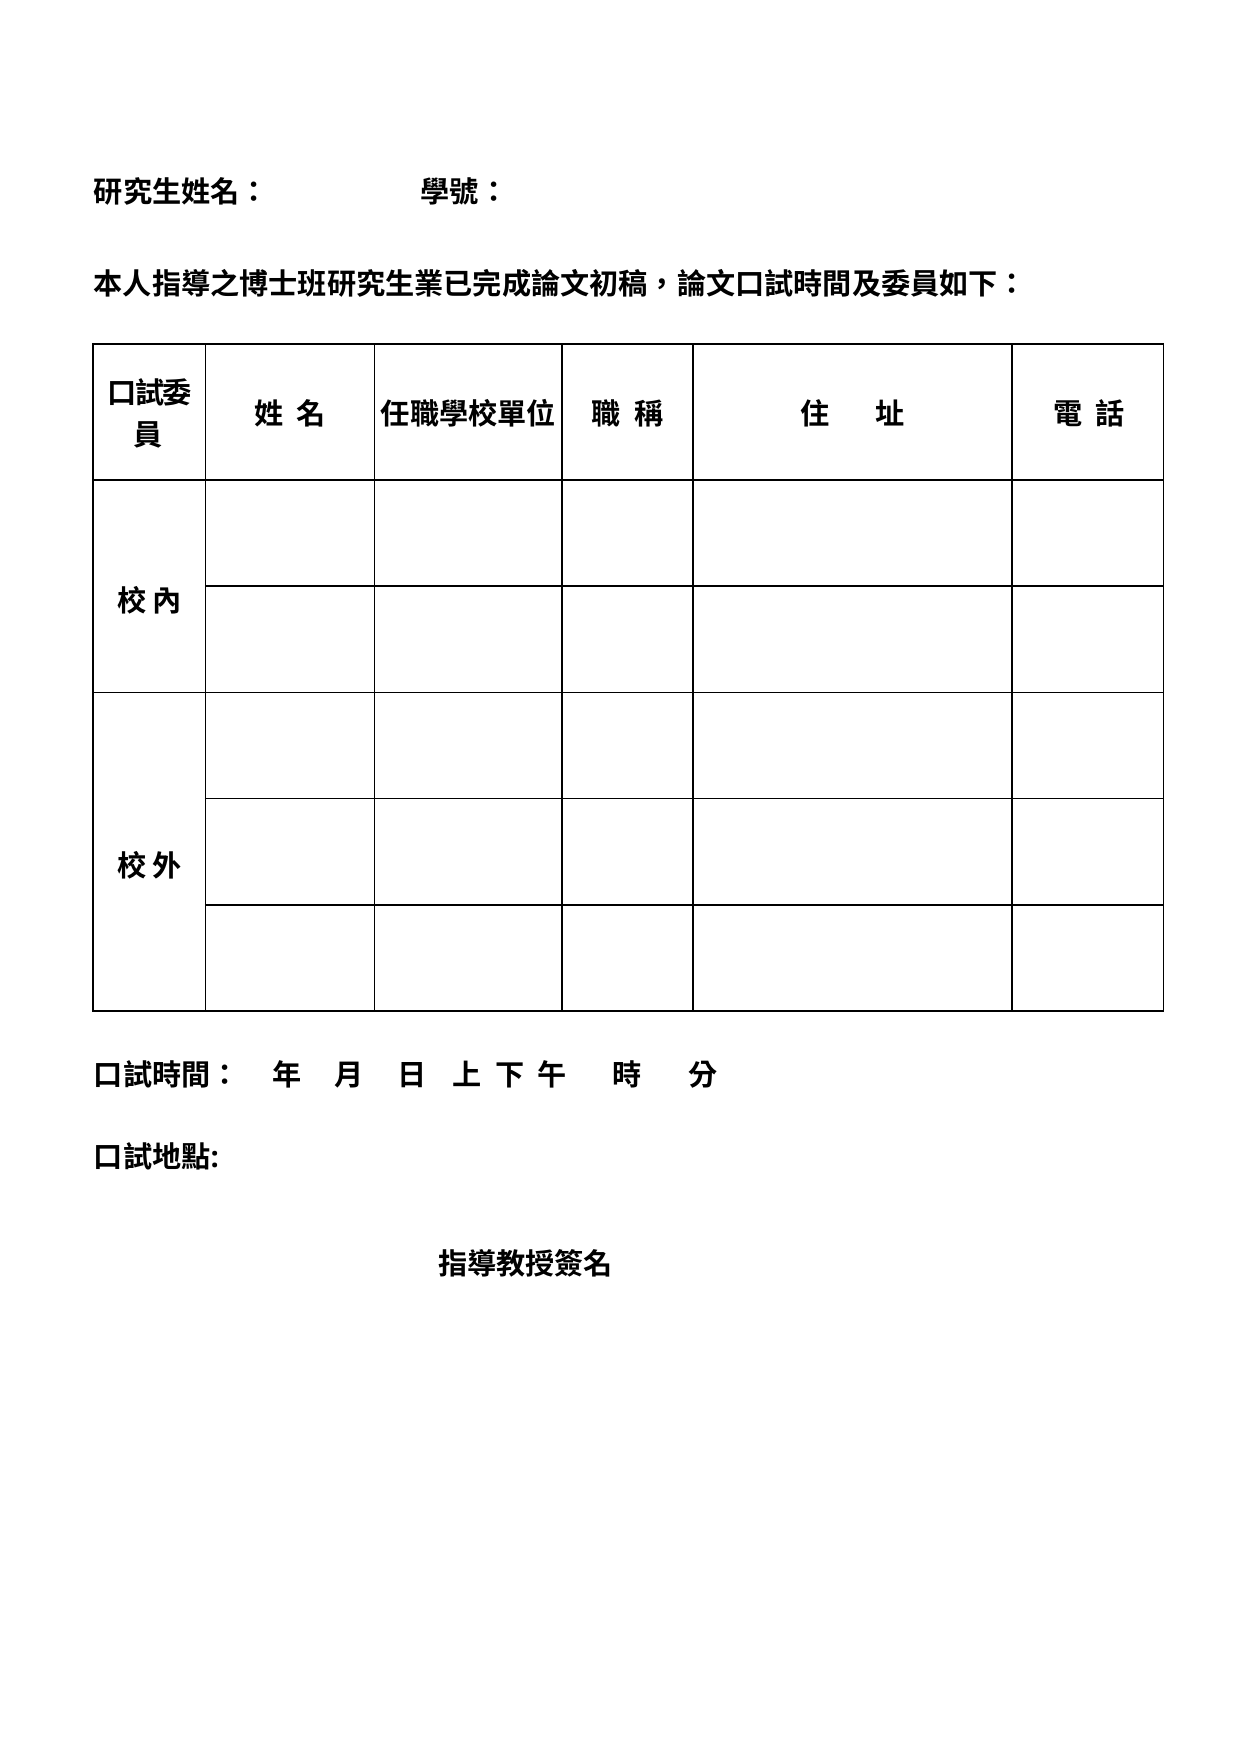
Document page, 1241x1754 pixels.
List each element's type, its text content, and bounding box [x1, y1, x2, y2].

table_cell [563, 693, 692, 798]
table_cell [694, 799, 1011, 904]
table_cell [375, 587, 561, 691]
table_cell [206, 693, 374, 798]
table_cell [206, 481, 374, 585]
table_cell [563, 587, 692, 691]
table_cell [206, 587, 374, 691]
table_cell [375, 481, 561, 585]
text 口試時間： 年 月 日 上 下 午 時 分 [94, 1051, 1053, 1094]
text 指導教授簽名 [187, 1241, 1053, 1283]
table_cell [1013, 587, 1163, 691]
table_header 職 稱 [563, 345, 692, 479]
text 口試地點: [94, 1133, 1053, 1176]
table_cell [694, 693, 1011, 798]
table_cell [375, 906, 561, 1010]
table_cell [206, 799, 374, 904]
table_cell [206, 906, 374, 1010]
table_header 電 話 [1013, 345, 1163, 479]
text 研究生姓名： 學號： [94, 168, 1053, 211]
table_cell [375, 693, 561, 798]
table_cell [563, 799, 692, 904]
table_cell [563, 481, 692, 585]
table_header 姓 名 [206, 345, 374, 479]
table_cell [694, 481, 1011, 585]
table_cell [375, 799, 561, 904]
table_cell [1013, 693, 1163, 798]
text 本人指導之博士班研究生業已完成論文初稿，論文口試時間及委員如下： [93, 261, 1087, 303]
table_cell [694, 587, 1011, 691]
table_cell [1013, 799, 1163, 904]
table_header 口試委員 [94, 345, 205, 479]
table_cell [694, 906, 1011, 1010]
table_cell 校 外 [94, 693, 205, 1010]
table_cell 校 內 [94, 481, 205, 691]
table_header 住 址 [694, 345, 1011, 479]
table_cell [1013, 481, 1163, 585]
table_header 任職學校單位 [375, 345, 561, 479]
table_cell [1013, 906, 1163, 1010]
table_cell [563, 906, 692, 1010]
